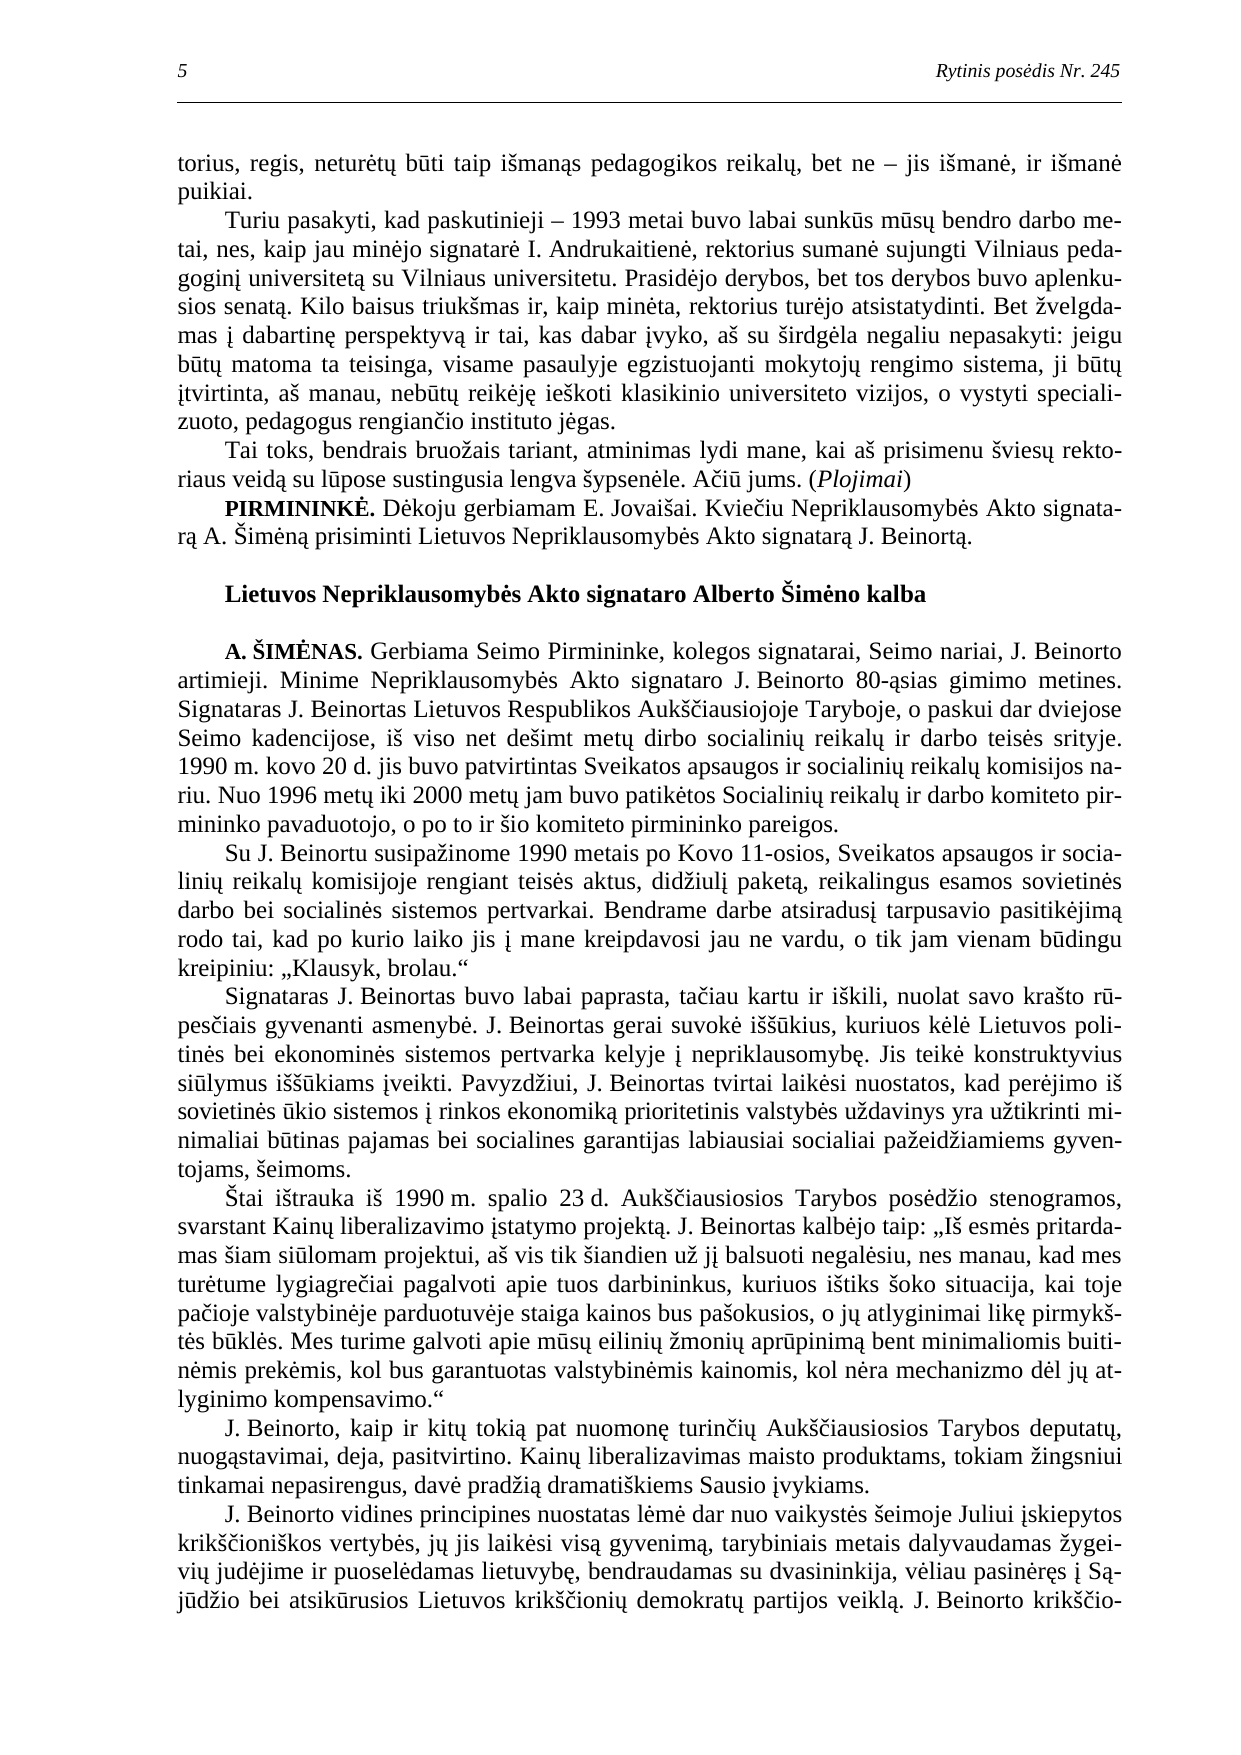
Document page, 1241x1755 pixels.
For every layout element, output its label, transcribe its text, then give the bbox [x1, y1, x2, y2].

text Tai toks, ben­drais bruo­žais ta­riant, at­mi­ni­mas ly­di ma­ne, kai aš pri­si­me­nu švie­sų rek­to­riaus vei­dą su lū­po­se su­stin­gu­sia leng­va šyp­se­nė­le. Ačiū jums. (Plo­ji­mai) [177, 435, 1122, 493]
text Lie­tu­vos Ne­pri­klau­so­my­bės Ak­to sig­na­ta­ro Al­ber­to Ši­mė­no kal­ba [177, 579, 1122, 608]
text Sig­na­ta­ras J. Bei­nor­tas bu­vo la­bai pa­pras­ta, ta­čiau kar­tu ir iš­ki­li, nuo­lat sa­vo kraš­to rū­pes­čiais gy­ve­nan­ti as­me­ny­bė. J. Bei­nor­tas ge­rai su­vo­kė iš­šū­kius, ku­riuos kė­lė Lie­tu­vos po­li­tinės bei eko­no­mi­nės sis­te­mos per­tvar­ka ke­ly­je į ne­pri­klau­so­my­bę. Jis tei­kė kon­struk­ty­vius siū­ly­mus iš­šū­kiams įveik­ti. Pa­vyz­džiui, J. Bei­nor­tas tvir­tai lai­kė­si nuo­sta­tos, kad per­ėji­mo iš so­vie­ti­nės ūkio sis­te­mos į rin­kos eko­no­mi­ką pri­ori­te­ti­nis vals­ty­bės už­da­vi­nys yra už­tik­rin­ti mi­ni­ma­liai bū­ti­nas pa­ja­mas bei so­cia­li­nes ga­ran­ti­jas la­biau­siai so­cia­liai pa­žei­džia­miems gy­ven­to­jams, šei­moms. [177, 981, 1122, 1183]
text Štai iš­trau­ka iš 1990 m. spa­lio 23 d. Aukš­čiau­sio­sios Ta­ry­bos po­sė­džio ste­nog­ra­mos, svars­tant Kai­nų li­be­ra­li­za­vi­mo įsta­ty­mo pro­jek­tą. J. Bei­nor­tas kal­bė­jo taip: „Iš es­mės pri­tar­da­mas šiam siū­lo­mam pro­jek­tui, aš vis tik šian­dien už jį bal­suo­ti ne­ga­lė­siu, nes ma­nau, kad mes tu­rė­tu­me ly­gia­gre­čiai pa­gal­vo­ti apie tuos dar­bi­nin­kus, ku­riuos iš­tiks šo­ko si­tu­a­ci­ja, kai to­je pa­čio­je vals­ty­bi­nė­je par­duo­tu­vė­je stai­ga kai­nos bus pa­šo­ku­sios, o jų at­ly­gi­ni­mai li­kę pir­mykš­tės būk­lės. Mes tu­ri­me gal­vo­ti apie mū­sų ei­li­nių žmo­nių ap­rū­pi­ni­mą bent mi­ni­ma­lio­mis bui­ti­nė­mis pre­kė­mis, kol bus ga­ran­tuo­tas vals­ty­bi­nė­mis kai­no­mis, kol nė­ra me­cha­niz­mo dėl jų at­ly­gi­ni­mo kom­pen­sa­vi­mo.“ [177, 1183, 1122, 1413]
text PIRMININKĖ. Dė­ko­ju ger­bia­mam E. Jo­vai­šai. Kvie­čiu Ne­pri­klau­so­my­bės Ak­to sig­na­ta­rą A. Ši­mė­ną pri­si­min­ti Lie­tu­vos Ne­pri­klau­so­my­bės Ak­to sig­na­ta­rą J. Bei­nor­tą. [177, 493, 1122, 550]
text Su J. Bei­nor­tu su­si­pa­ži­no­me 1990 me­tais po Ko­vo 11-osios, Svei­ka­tos ap­sau­gos ir so­cia­li­nių rei­ka­lų ko­mi­si­jo­je ren­giant tei­sės ak­tus, di­džiu­lį pa­ke­tą, rei­ka­lin­gus esa­mos so­vie­ti­nės dar­bo bei so­cia­li­nės sis­te­mos per­tvar­kai. Ben­dra­me dar­be at­si­ra­du­sį tar­pu­sa­vio pa­si­ti­kė­ji­mą ro­do tai, kad po ku­rio lai­ko jis į ma­ne kreip­da­vo­si jau ne var­du, o tik jam vie­nam bū­din­gu krei­pi­niu: „Klau­syk, bro­lau.“ [177, 838, 1122, 981]
text J. Bei­nor­to vi­di­nes prin­ci­pi­nes nuo­sta­tas lė­mė dar nuo vai­kys­tės šei­mo­je Ju­liui įskie­py­tos krikš­čio­niš­kos ver­ty­bės, jų jis lai­kė­si vi­są gy­ve­ni­mą, ta­ry­bi­niais me­tais da­ly­vau­da­mas žy­gei­vių ju­dė­ji­me ir puo­se­lė­da­mas lie­tu­vy­bę, ben­drau­da­mas su dva­si­nin­ki­ja, vė­liau pa­si­nė­ręs į Są­jū­džio bei at­si­kū­ru­sios Lie­tu­vos krikš­čio­nių de­mok­ra­tų par­ti­jos veik­lą. J. Bei­nor­to krikš­čio­ [177, 1499, 1122, 1614]
text A. ŠIMĖNAS. Ger­bia­ma Sei­mo Pir­mi­nin­ke, ko­le­gos sig­na­ta­rai, Sei­mo na­riai, J. Bei­nor­to ar­ti­mie­ji. Mi­ni­me Ne­pri­klau­so­my­bės Ak­to sig­na­ta­ro J. Bei­nor­to 80-ąsias gi­mi­mo me­ti­nes. Sig­na­ta­ras J. Bei­nor­tas Lie­tu­vos Res­pub­li­kos Aukš­čiau­siojo­je Ta­ry­bo­je, o pas­kui dar dvie­jo­se Sei­mo ka­den­ci­jo­se, iš vi­so net de­šimt me­tų dir­bo so­cia­li­nių rei­ka­lų ir dar­bo tei­sės sri­ty­je. 1990 m. ko­vo 20 d. jis bu­vo pa­tvir­tin­tas Svei­ka­tos ap­sau­gos ir so­cia­li­nių rei­ka­lų ko­mi­si­jos na­riu. Nuo 1996 me­tų iki 2000 me­tų jam bu­vo pa­ti­kė­tos So­cia­li­nių rei­ka­lų ir dar­bo ko­mi­te­to pir­mi­nin­ko pa­va­duo­to­jo, o po to ir šio ko­mi­te­to pir­mi­nin­ko pa­rei­gos. [177, 636, 1122, 838]
text Tu­riu pa­sa­ky­ti, kad pas­ku­ti­nie­ji – 1993 me­tai bu­vo la­bai sun­kūs mū­sų ben­dro dar­bo me­tai, nes, kaip jau mi­nė­jo sig­na­ta­rė I. An­dru­kai­tie­nė, rek­to­rius su­ma­nė su­jung­ti Vil­niaus pe­da­go­gi­nį uni­ver­si­te­tą su Vil­niaus uni­ver­si­te­tu. Pra­si­dė­jo de­ry­bos, bet tos de­ry­bos bu­vo ap­len­ku­sios se­na­tą. Ki­lo bai­sus triukš­mas ir, kaip mi­nė­ta, rek­to­rius tu­rė­jo at­si­sta­ty­din­ti. Bet žvel­g­da­mas į da­bar­ti­nę per­spek­ty­vą ir tai, kas da­bar įvy­ko, aš su šird­gė­la ne­ga­liu ne­pa­saky­ti: jei­gu bū­tų ma­to­ma ta tei­sin­ga, vi­sa­me pa­sau­ly­je eg­zis­tuo­jan­ti mo­ky­to­jų ren­gi­mo sis­te­ma, ji bū­tų įtvir­tin­ta, aš ma­nau, ne­bū­tų rei­kė­ję ieš­ko­ti kla­si­ki­nio uni­ver­si­te­to vi­zi­jos, o vys­ty­ti spe­cia­li­zuo­to, pe­da­go­gus ren­gian­čio ins­ti­tu­to jė­gas. [177, 205, 1122, 435]
text J. Bei­nor­to, kaip ir ki­tų to­kią pat nuo­mo­nę tu­rin­čių Aukš­čiau­sio­sios Ta­ry­bos de­pu­ta­tų, nuo­gąs­ta­vi­mai, de­ja, pa­si­tvir­ti­no. Kai­nų li­be­ra­li­za­vi­mas mais­to pro­duk­tams, to­kiam žings­niui tin­ka­mai ne­pa­si­ren­gus, da­vė pra­džią dra­ma­tiš­kiems Sau­sio įvy­kiams. [177, 1413, 1122, 1499]
text to­rius, re­gis, ne­tu­rė­tų bū­ti taip iš­ma­nąs pe­da­go­gi­kos rei­ka­lų, bet ne – jis iš­ma­nė, ir iš­ma­nė pui­kiai. [177, 148, 1122, 205]
